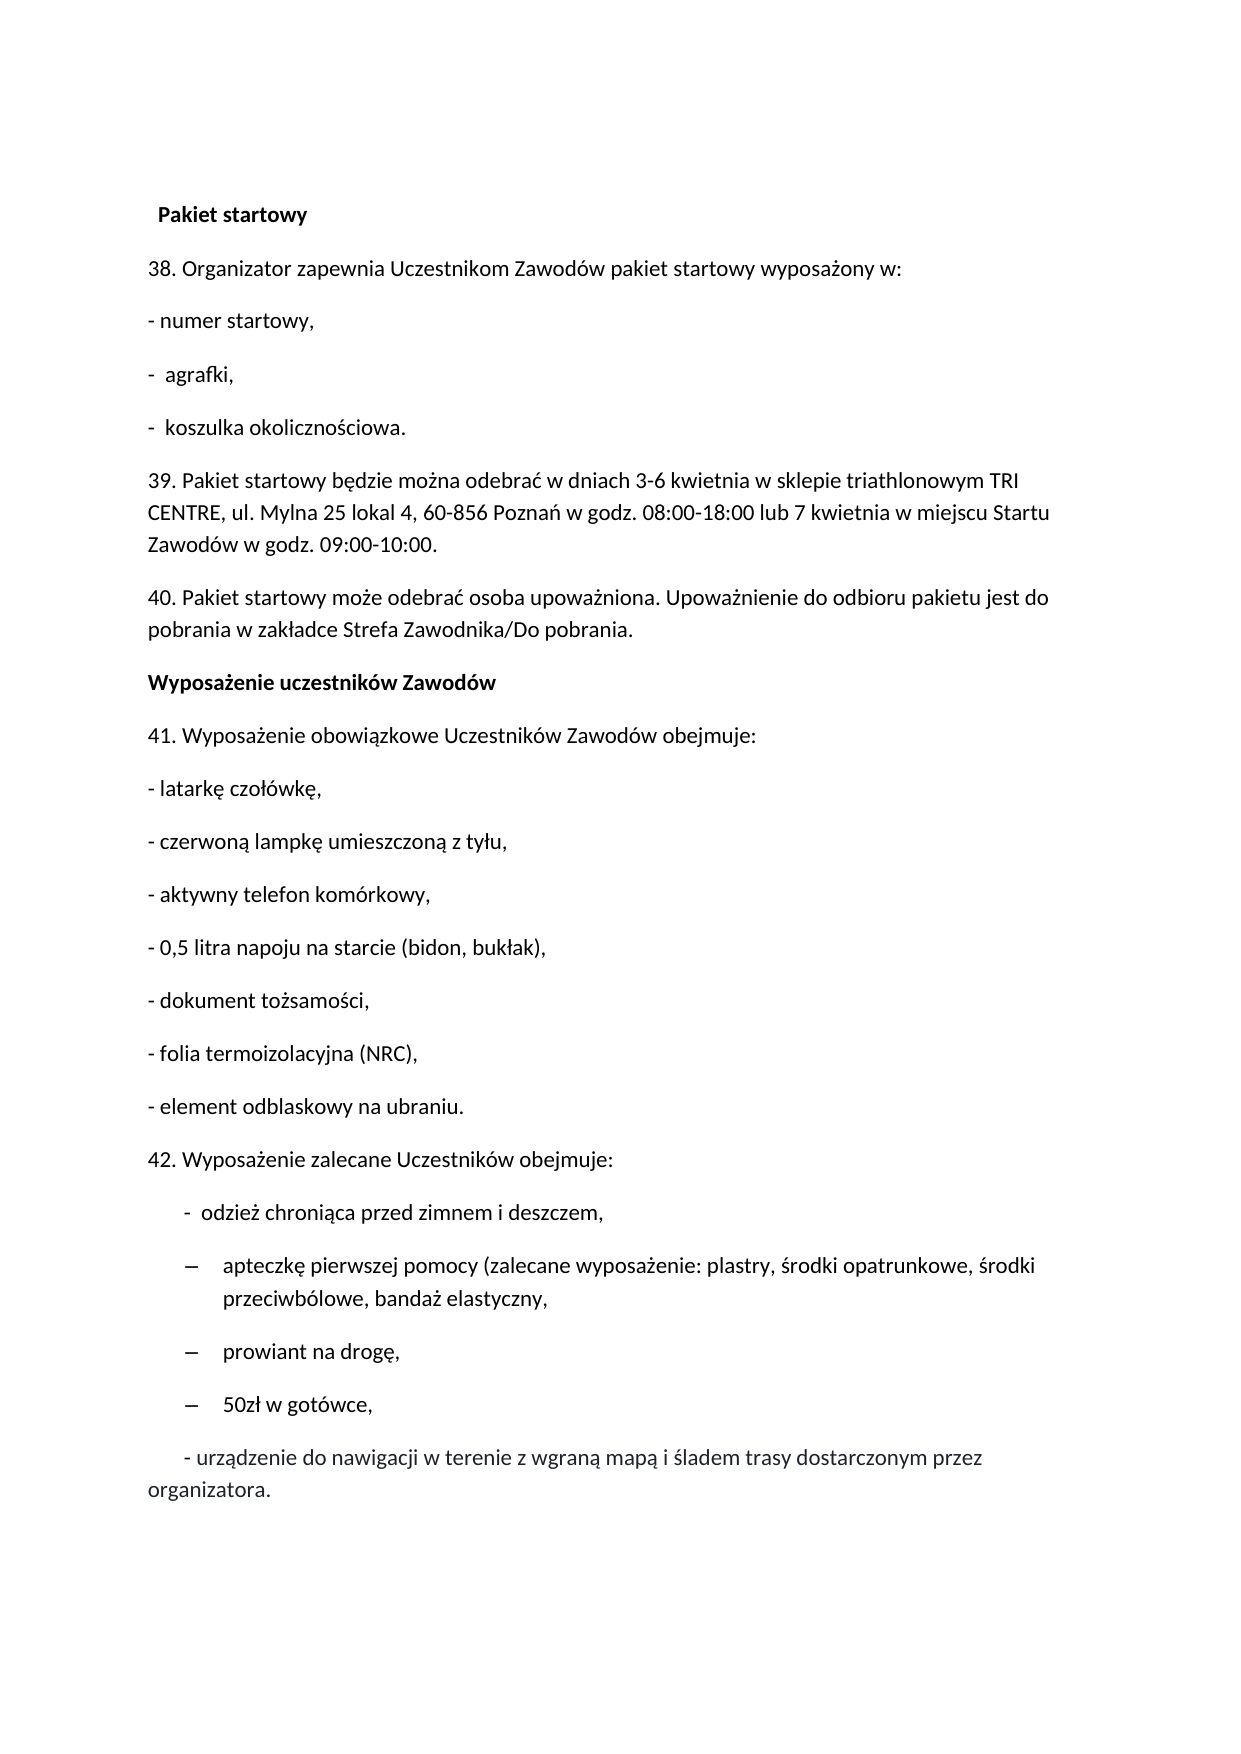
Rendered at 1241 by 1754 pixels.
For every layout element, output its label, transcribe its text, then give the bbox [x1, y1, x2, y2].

text 38. Organizator zapewnia Uczestnikom Zawodów pakiet startowy wyposażony w: [148, 254, 1093, 282]
text - element odblaskowy na ubraniu. [148, 1092, 1093, 1121]
text Pakiet startowy [148, 201, 1093, 229]
text - 0,5 litra napoju na starcie (bidon, bukłak), [148, 933, 1093, 961]
text - urządzenie do nawigacji w terenie z wgraną mapą i śladem trasy dostarczonym przez organizatora. [148, 1443, 1093, 1503]
text 40. Pakiet startowy może odebrać osoba upoważniona. Upoważnienie do odbioru pakietu jest do pobrania w zakładce Strefa Zawodnika/Do pobrania. [148, 583, 1093, 643]
text - odzież chroniąca przed zimnem i deszczem, [148, 1198, 1093, 1227]
text - numer startowy, [148, 307, 1093, 335]
text - latarkę czołówkę, [148, 774, 1093, 802]
text Wyposażenie uczestników Zawodów [148, 668, 1093, 696]
list apteczkę pierwszej pomocy (zalecane wyposażenie: plastry, środki opatrunkowe, środki przeciwbólowe, bandaż elastyczny, [185, 1252, 1093, 1312]
text - agrafki, [148, 360, 1093, 388]
text - aktywny telefon komórkowy, [148, 880, 1093, 908]
text - czerwoną lampkę umieszczoną z tyłu, [148, 827, 1093, 855]
list prowiant na drogę, [185, 1337, 1093, 1365]
text 41. Wyposażenie obowiązkowe Uczestników Zawodów obejmuje: [148, 721, 1093, 749]
text - folia termoizolacyjna (NRC), [148, 1039, 1093, 1067]
text 42. Wyposażenie zalecane Uczestników obejmuje: [148, 1146, 1093, 1173]
text - koszulka okolicznościowa. [148, 413, 1093, 441]
list 50zł w gotówce, [185, 1390, 1093, 1418]
text 39. Pakiet startowy będzie można odebrać w dniach 3-6 kwietnia w sklepie triathlonowym TRI CENTRE, ul. Mylna 25 lokal 4, 60-856 Poznań w godz. 08:00-18:00 lub 7 kwietnia w miejscu Startu Zawodów w godz. 09:00-10:00. [148, 466, 1093, 558]
text - dokument tożsamości, [148, 986, 1093, 1014]
